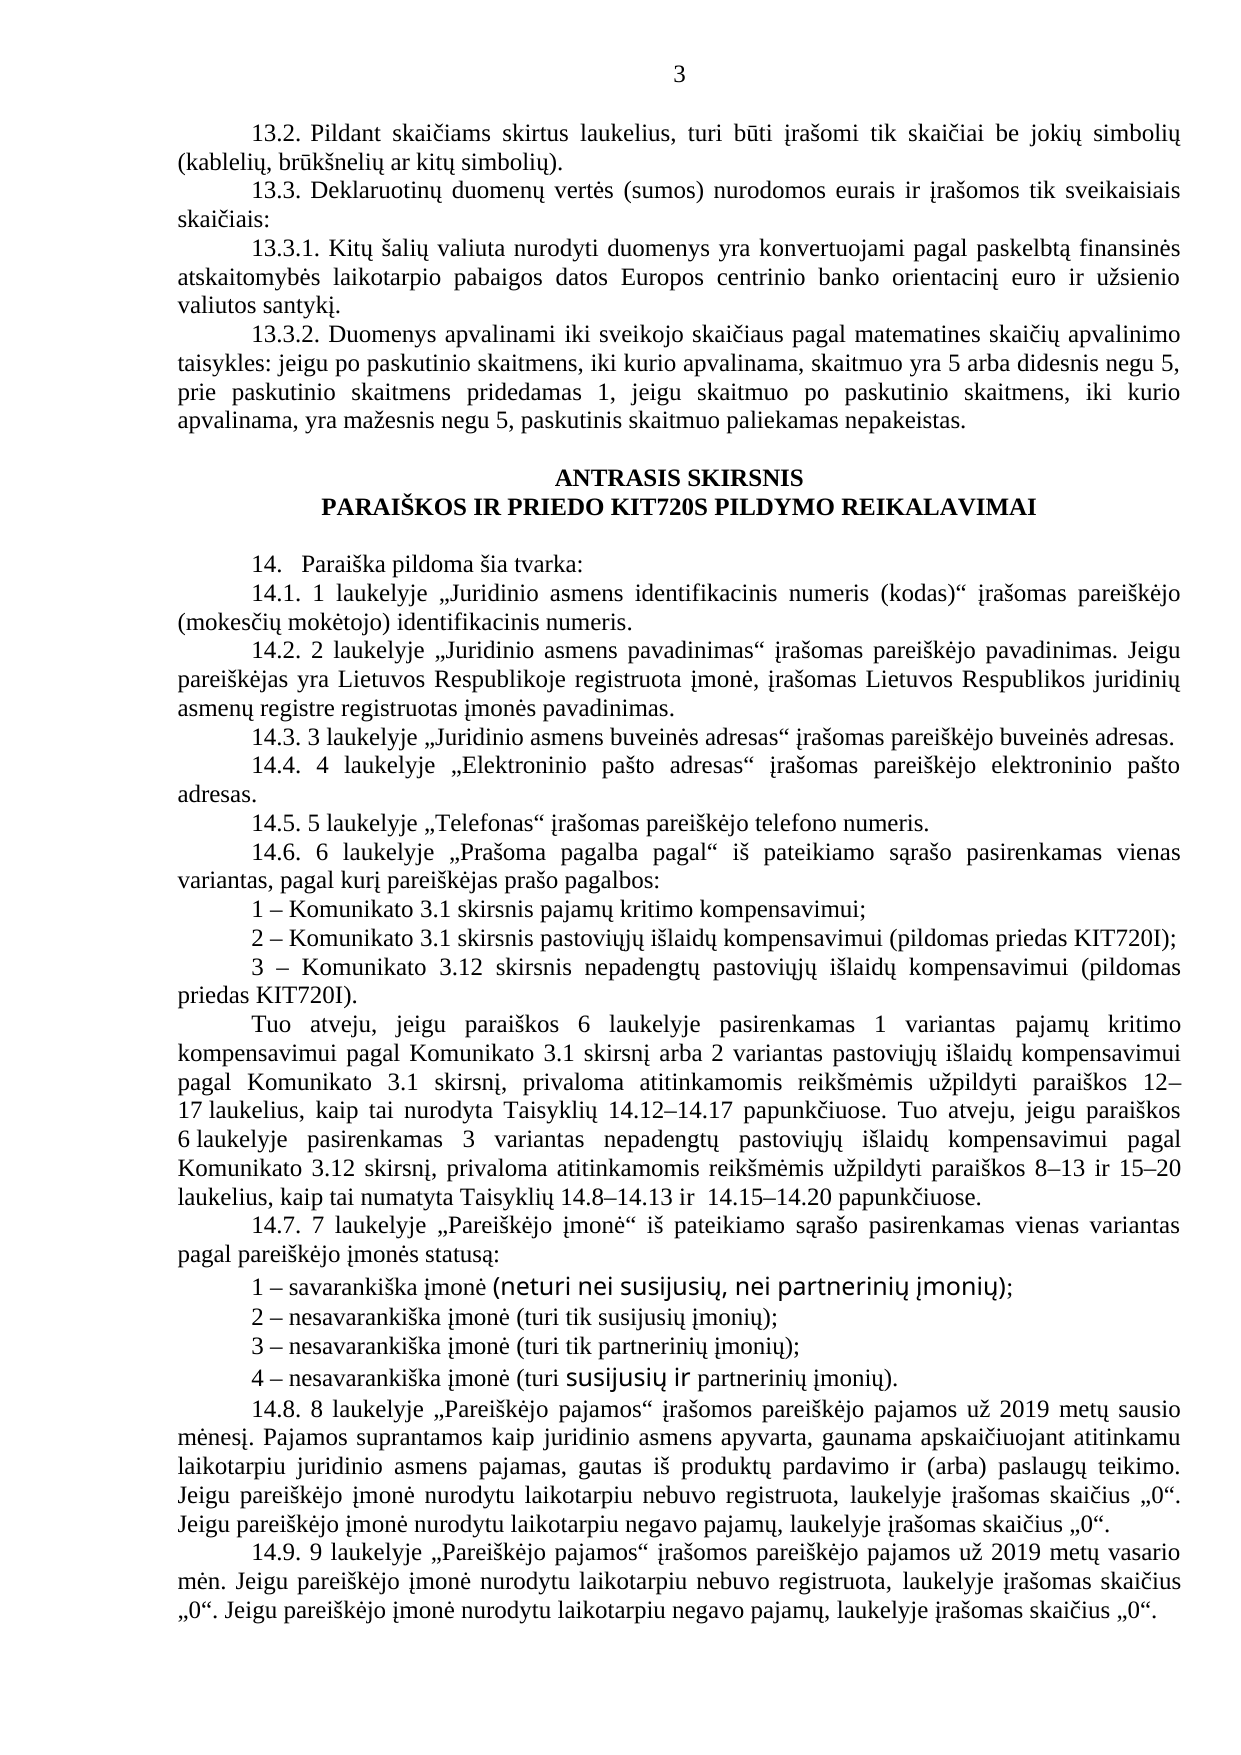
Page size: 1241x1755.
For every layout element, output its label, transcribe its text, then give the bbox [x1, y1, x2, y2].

text 14.9. 9 laukelyje „Pareiškėjo pajamos“ įrašomos pareiškėjo pajamos už 2019 metų vasario mėn. Jeigu pareiškėjo įmonė nurodytu laikotarpiu nebuvo registruota, laukelyje įrašomas skaičius „0“. Jeigu pareiškėjo įmonė nurodytu laikotarpiu negavo pajamų, laukelyje įrašomas skaičius „0“. [177, 1537, 1181, 1624]
text 4 – nesavarankiška įmonė (turi susijusių ir partnerinių įmonių). [177, 1360, 1181, 1394]
text 14.1. 1 laukelyje „Juridinio asmens identifikacinis numeris (kodas)“ įrašomas pareiškėjo (mokesčių mokėtojo) identifikacinis numeris. [177, 578, 1181, 636]
text 14.6. 6 laukelyje „Prašoma pagalba pagal“ iš pateikiamo sąrašo pasirenkamas vienas variantas, pagal kurį pareiškėjas prašo pagalbos: [177, 837, 1181, 894]
text 14. Paraiška pildoma šia tvarka: [177, 549, 1181, 578]
text 14.5. 5 laukelyje „Telefonas“ įrašomas pareiškėjo telefono numeris. [177, 808, 1181, 837]
text 13.2. Pildant skaičiams skirtus laukelius, turi būti įrašomi tik skaičiai be jokių simbolių (kablelių, brūkšnelių ar kitų simbolių). [177, 118, 1181, 176]
text 2 – nesavarankiška įmonė (turi tik susijusių įmonių); [177, 1302, 1181, 1331]
text 14.8. 8 laukelyje „Pareiškėjo pajamos“ įrašomos pareiškėjo pajamos už 2019 metų sausio mėnesį. Pajamos suprantamos kaip juridinio asmens apyvarta, gaunama apskaičiuojant atitinkamu laikotarpiu juridinio asmens pajamas, gautas iš produktų pardavimo ir (arba) paslaugų teikimo. Jeigu pareiškėjo įmonė nurodytu laikotarpiu nebuvo registruota, laukelyje įrašomas skaičius „0“. Jeigu pareiškėjo įmonė nurodytu laikotarpiu negavo pajamų, laukelyje įrašomas skaičius „0“. [177, 1394, 1181, 1537]
text 1 – Komunikato 3.1 skirsnis pajamų kritimo kompensavimui; [177, 894, 1181, 923]
text 13.3.2. Duomenys apvalinami iki sveikojo skaičiaus pagal matematines skaičių apvalinimo taisykles: jeigu po paskutinio skaitmens, iki kurio apvalinama, skaitmuo yra 5 arba didesnis negu 5, prie paskutinio skaitmens pridedamas 1, jeigu skaitmuo po paskutinio skaitmens, iki kurio apvalinama, yra mažesnis negu 5, paskutinis skaitmuo paliekamas nepakeistas. [177, 319, 1181, 434]
text 1 – savarankiška įmonė (neturi nei susijusių, nei partnerinių įmonių); [177, 1268, 1181, 1302]
text 13.3. Deklaruotinų duomenų vertės (sumos) nurodomos eurais ir įrašomos tik sveikaisiais skaičiais: [177, 176, 1181, 233]
text 13.3.1. Kitų šalių valiuta nurodyti duomenys yra konvertuojami pagal paskelbtą finansinės atskaitomybės laikotarpio pabaigos datos Europos centrinio banko orientacinį euro ir užsienio valiutos santykį. [177, 233, 1181, 319]
text 3 – nesavarankiška įmonė (turi tik partnerinių įmonių); [177, 1331, 1181, 1360]
text 14.2. 2 laukelyje „Juridinio asmens pavadinimas“ įrašomas pareiškėjo pavadinimas. Jeigu pareiškėjas yra Lietuvos Respublikoje registruota įmonė, įrašomas Lietuvos Respublikos juridinių asmenų registre registruotas įmonės pavadinimas. [177, 636, 1181, 722]
text 14.4. 4 laukelyje „Elektroninio pašto adresas“ įrašomas pareiškėjo elektroninio pašto adresas. [177, 751, 1181, 808]
text 14.7. 7 laukelyje „Pareiškėjo įmonė“ iš pateikiamo sąrašo pasirenkamas vienas variantas pagal pareiškėjo įmonės statusą: [177, 1211, 1181, 1268]
text 3 – Komunikato 3.12 skirsnis nepadengtų pastoviųjų išlaidų kompensavimui (pildomas priedas KIT720I). [177, 952, 1181, 1009]
text PARAIŠKOS IR PRIEDO KIT720S PILDYMO REIKALAVIMAI [177, 492, 1181, 521]
text ANTRASIS SKIRSNIS [177, 463, 1181, 492]
text 14.3. 3 laukelyje „Juridinio asmens buveinės adresas“ įrašomas pareiškėjo buveinės adresas. [177, 722, 1181, 751]
text Tuo atveju, jeigu paraiškos 6 laukelyje pasirenkamas 1 variantas pajamų kritimo kompensavimui pagal Komunikato 3.1 skirsnį arba 2 variantas pastoviųjų išlaidų kompensavimui pagal Komunikato 3.1 skirsnį, privaloma atitinkamomis reikšmėmis užpildyti paraiškos 12–17 laukelius, kaip tai nurodyta Taisyklių 14.12–14.17 papunkčiuose. Tuo atveju, jeigu paraiškos 6 laukelyje pasirenkamas 3 variantas nepadengtų pastoviųjų išlaidų kompensavimui pagal Komunikato 3.12 skirsnį, privaloma atitinkamomis reikšmėmis užpildyti paraiškos 8–13 ir 15–20 laukelius, kaip tai numatyta Taisyklių 14.8–14.13 ir 14.15–14.20 papunkčiuose. [177, 1009, 1181, 1211]
text 2 – Komunikato 3.1 skirsnis pastoviųjų išlaidų kompensavimui (pildomas priedas KIT720I); [177, 923, 1181, 952]
